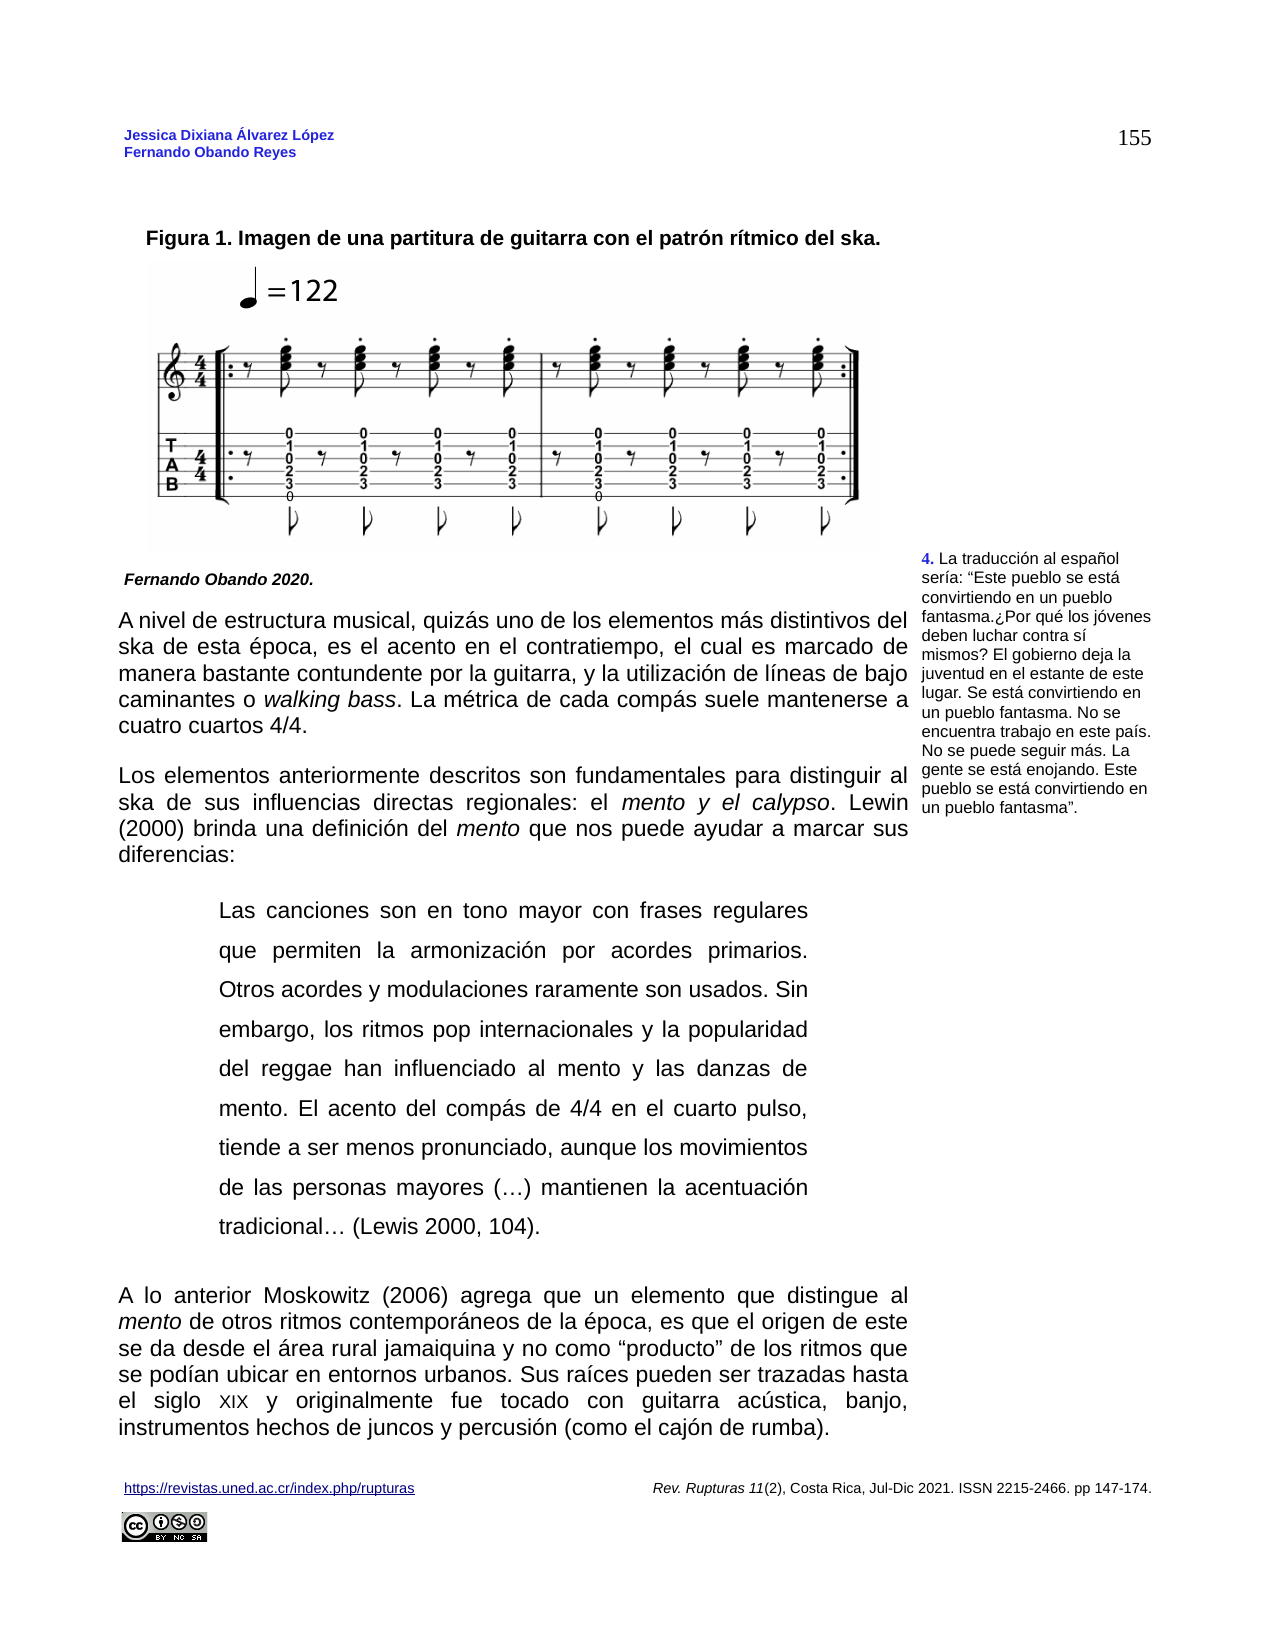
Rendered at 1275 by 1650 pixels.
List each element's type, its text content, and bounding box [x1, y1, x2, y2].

picture [146, 261, 881, 553]
picture [121, 1512, 208, 1542]
text A lo anterior Moskowitz (2006) agrega que un elemento que distingue al mento de otros ritmos contemporáneos de la época, es que el origen de este se da desde el área rural jamaiquina y no como “producto” de los ritmos que se podían ubicar en entornos urbanos. Sus raíces pueden ser trazadas hasta el siglo xix y originalmente fue tocado con guitarra acústica, banjo, instrumentos hechos de juncos y percusión (como el cajón de rumba). [118, 1282, 909, 1440]
text A nivel de estructura musical, quizás uno de los elementos más distintivos del ska de esta época, es el acento en el contratiempo, el cual es marcado de manera bastante contundente por la guitarra, y la utilización de líneas de bajo caminantes o walking bass. La métrica de cada compás suele mantenerse a cuatro cuartos 4/4. [118, 607, 909, 739]
text Las canciones son en tono mayor con frases regulares que permiten la armonización por acordes primarios. Otros acordes y modulaciones raramente son usados. Sin embargo, los ritmos pop internacionales y la popularidad del reggae han influenciado al mento y las danzas de mento. El acento del compás de 4/4 en el cuarto pulso, tiende a ser menos pronunciado, aunque los movimientos de las personas mayores (…) mantienen la acentuación tradicional… (Lewis 2000, 104). [218, 897, 808, 1239]
text Los elementos anteriormente descritos son fundamentales para distinguir al ska de sus influencias directas regionales: el mento y el calypso. Lewin (2000) brinda una definición del mento que nos puede ayudar a marcar sus diferencias: [118, 762, 909, 868]
table_header Figura 1. Imagen de una partitura de guitarra con el patrón rítmico del ska. Fernando Obando 2020. [118, 220, 909, 595]
